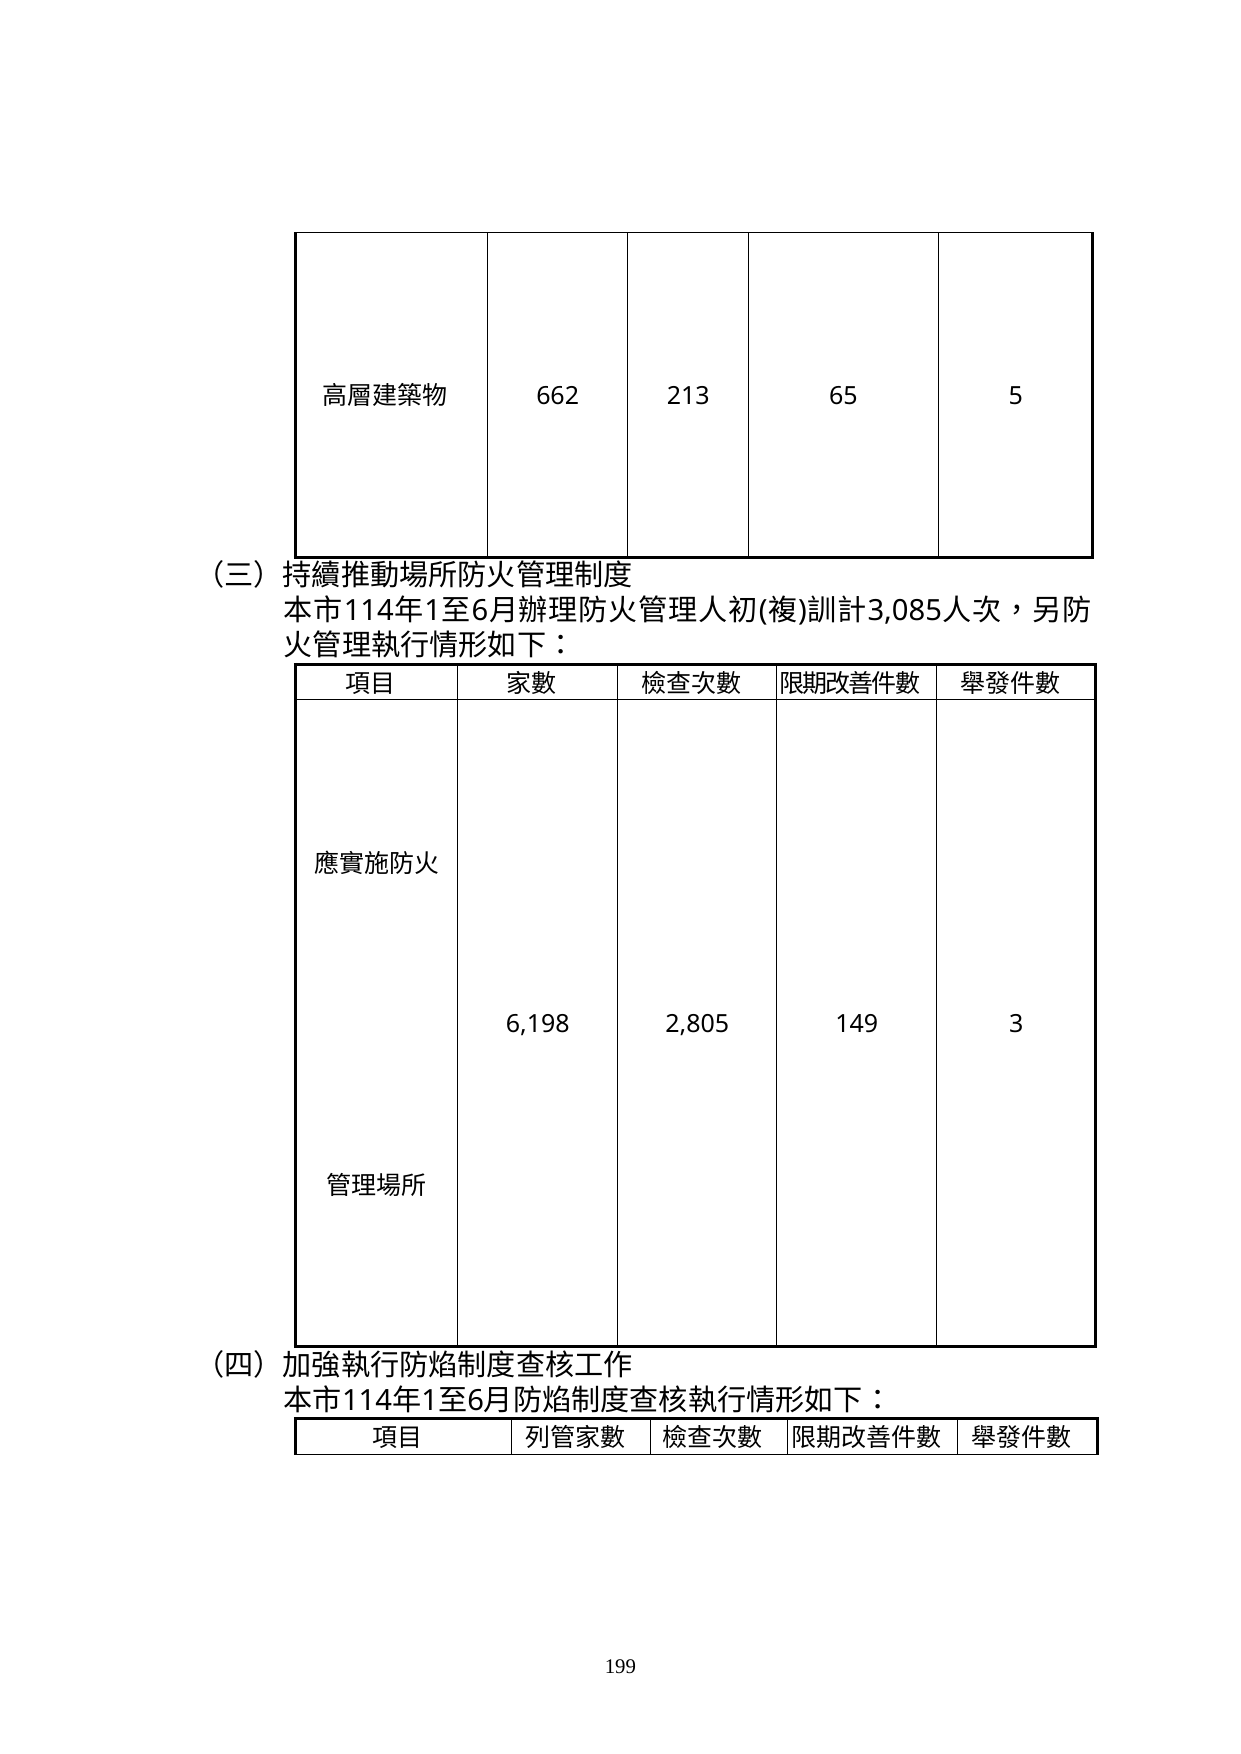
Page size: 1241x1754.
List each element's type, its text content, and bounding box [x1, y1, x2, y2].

table_header 家數 [458, 666, 617, 699]
table_header 檢查次數 [651, 1420, 787, 1453]
table_cell 213 [628, 233, 748, 556]
table_header 限期改善件數 [788, 1420, 957, 1453]
table_header 舉發件數 [958, 1420, 1096, 1453]
table_header 列管家數 [512, 1420, 650, 1453]
table_cell 65 [749, 233, 938, 556]
table_header 檢查次數 [618, 666, 776, 699]
text 本市114年1至6月辦理防火管理人初(複)訓計3,085人次，另防火管理執行情形如下： [283, 592, 1092, 663]
table_cell 3 [937, 700, 1094, 1345]
table_cell 662 [488, 233, 627, 556]
table_cell 2,805 [618, 700, 776, 1345]
table_cell 149 [777, 700, 936, 1345]
table_cell 應實施防火 管理場所 [297, 700, 457, 1345]
table_cell 5 [939, 233, 1091, 556]
table_header 項目 [297, 1420, 511, 1453]
table_cell 高層建築物 [297, 233, 487, 556]
text （四）加強執行防焰制度查核工作 [195, 1348, 1092, 1382]
table_cell 6,198 [458, 700, 617, 1345]
table_header 限期改善件數 [777, 666, 936, 699]
text （三）持續推動場所防火管理制度 [195, 559, 1092, 592]
text 本市114年1至6月防焰制度查核執行情形如下： [283, 1382, 1092, 1417]
table_header 項目 [297, 666, 457, 699]
table_header 舉發件數 [937, 666, 1094, 699]
